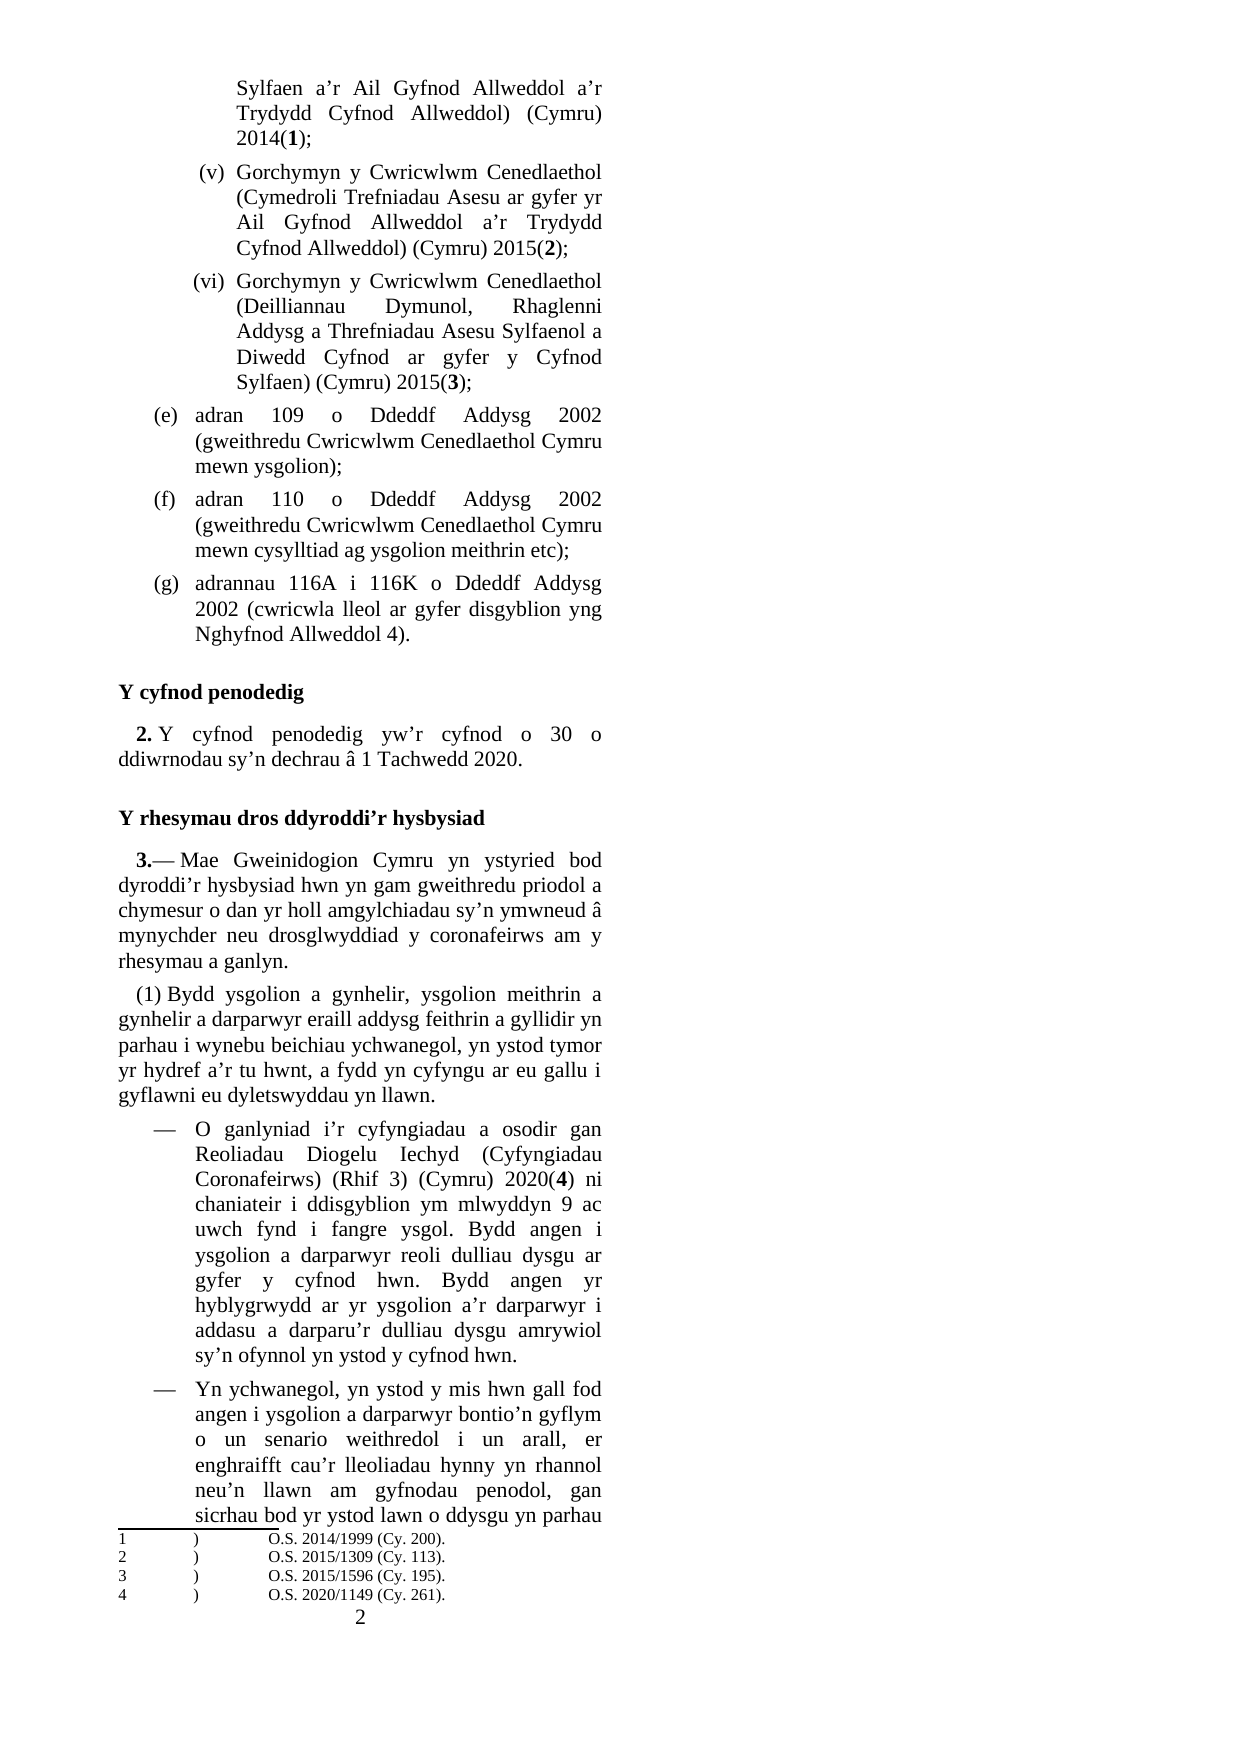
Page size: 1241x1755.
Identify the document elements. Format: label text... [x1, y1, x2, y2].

list Bydd ysgolion a gynhelir, ysgolion meithrin a gynhelir a darparwyr eraill addysg feithrin a gyllidir yn parhau i wynebu beichiau ychwanegol, yn ystod tymor yr hydref a’r tu hwnt, a fydd yn cyfyngu ar eu gallu i gyflawni eu dyletswyddau yn llawn. [118, 981, 602, 1107]
list Sylfaen a’r Ail Gyfnod Allweddol a’r Trydydd Cyfnod Allweddol) (Cymru) 2014(); [224, 75, 602, 151]
list — O ganlyniad i’r cyfyngiadau a osodir gan Reoliadau Diogelu Iechyd (Cyfyngiadau Coronafeirws) (Rhif 3) (Cymru) 2020() ni chaniateir i ddisgyblion ym mlwyddyn 9 ac uwch fynd i fangre ysgol. Bydd angen i ysgolion a darparwyr reoli dulliau dysgu ar gyfer y cyfnod hwn. Bydd angen yr hyblygrwydd ar yr ysgolion a’r darparwyr i addasu a darparu’r dulliau dysgu amrywiol sy’n ofynnol yn ystod y cyfnod hwn. [153, 1116, 602, 1368]
list ) O.S. 2014/1999 (Cy. 200). [118, 1529, 602, 1548]
list Gorchymyn y Cwricwlwm Cenedlaethol (Deilliannau Dymunol, Rhaglenni Addysg a Threfniadau Asesu Sylfaenol a Diwedd Cyfnod ar gyfer y Cyfnod Sylfaen) (Cymru) 2015(); [224, 268, 602, 394]
list adrannau 116A i 116K o Ddeddf Addysg 2002 (cwricwla lleol ar gyfer disgyblion yng Nghyfnod Allweddol 4). [153, 570, 602, 646]
list Gorchymyn y Cwricwlwm Cenedlaethol (Cymedroli Trefniadau Asesu ar gyfer yr Ail Gyfnod Allweddol a’r Trydydd Cyfnod Allweddol) (Cymru) 2015(); [224, 159, 602, 260]
list adran 110 o Ddeddf Addysg 2002 (gweithredu Cwricwlwm Cenedlaethol Cymru mewn cysylltiad ag ysgolion meithrin etc); [153, 486, 602, 562]
list — Yn ychwanegol, yn ystod y mis hwn gall fod angen i ysgolion a darparwyr bontio’n gyflym o un senario weithredol i un arall, er enghraifft cau’r lleoliadau hynny yn rhannol neu’n llawn am gyfnodau penodol, gan sicrhau bod yr ystod lawn o ddysgu yn parhau [153, 1376, 602, 1527]
text Y rhesymau dros ddyroddi’r hysbysiad [118, 805, 602, 830]
list Y cyfnod penodedig yw’r cyfnod o 30 o ddiwrnodau sy’n dechrau â 1 Tachwedd 2020. [118, 721, 602, 772]
text Y cyfnod penodedig [118, 679, 602, 704]
list adran 109 o Ddeddf Addysg 2002 (gweithredu Cwricwlwm Cenedlaethol Cymru mewn ysgolion); [153, 402, 602, 478]
list — Mae Gweinidogion Cymru yn ystyried bod dyroddi’r hysbysiad hwn yn gam gweithredu priodol a chymesur o dan yr holl amgylchiadau sy’n ymwneud â mynychder neu drosglwyddiad y coronafeirws am y rhesymau a ganlyn. [118, 847, 602, 973]
list ) O.S. 2015/1596 (Cy. 195). [118, 1567, 602, 1585]
text ) O.S. 2020/1149 (Cy. 261). [118, 1585, 602, 1604]
list ) O.S. 2015/1309 (Cy. 113). [118, 1548, 602, 1567]
